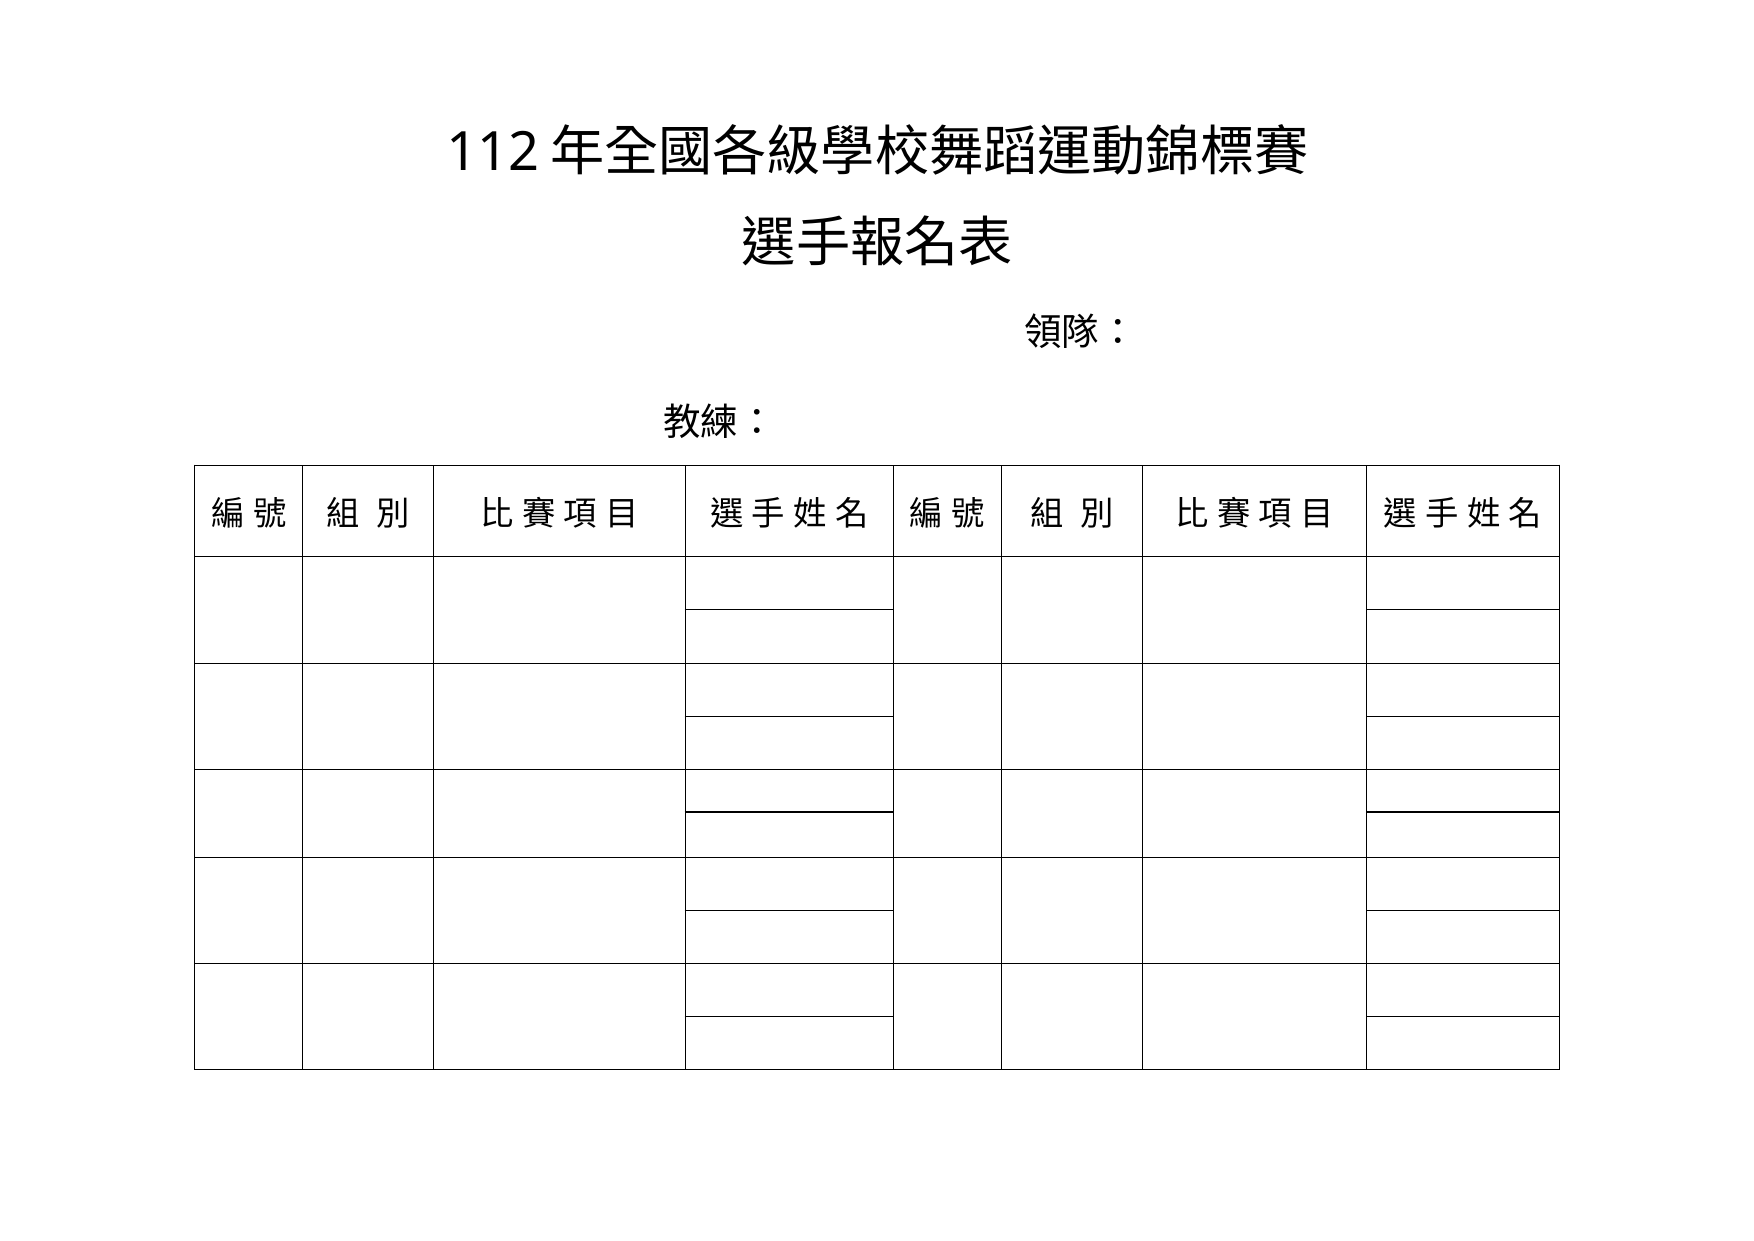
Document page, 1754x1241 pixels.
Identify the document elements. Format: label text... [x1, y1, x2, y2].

table_cell [1143, 910, 1366, 963]
text 領隊： [100, 283, 1653, 374]
table_cell [1367, 664, 1559, 716]
table_cell [1143, 557, 1366, 609]
table_cell [195, 858, 302, 910]
table_cell [894, 964, 1001, 1016]
table_cell [303, 910, 433, 963]
table_cell [1367, 858, 1559, 910]
table_cell [195, 1016, 302, 1069]
table_cell [303, 609, 433, 662]
table_cell [1002, 609, 1142, 662]
table_cell [303, 770, 433, 811]
table_header 編 號 [894, 466, 1001, 556]
table_cell [1002, 964, 1142, 1016]
table_cell [195, 664, 302, 716]
table_cell [1143, 858, 1366, 910]
table_cell [1143, 964, 1366, 1016]
table_cell [1367, 557, 1559, 609]
text 選手報名表 [100, 193, 1653, 283]
table_cell [894, 1016, 1001, 1069]
table_cell [686, 610, 893, 662]
table_cell [894, 716, 1001, 769]
table_header 選 手 姓 名 [1367, 466, 1559, 556]
table_cell [1002, 557, 1142, 609]
table_cell [195, 716, 302, 769]
table_cell [894, 910, 1001, 963]
table_header 比 賽 項 目 [434, 466, 685, 556]
table_header 比 賽 項 目 [1143, 466, 1366, 556]
table_cell [1143, 609, 1366, 662]
table_cell [894, 557, 1001, 609]
table_cell [1002, 716, 1142, 769]
table_cell [1367, 770, 1559, 811]
table_cell [1002, 858, 1142, 910]
table_cell [894, 811, 1001, 857]
table_cell [1367, 813, 1559, 857]
table_cell [303, 964, 433, 1016]
table_cell [434, 664, 685, 716]
table_cell [1367, 964, 1559, 1016]
table_cell [1143, 664, 1366, 716]
table_cell [686, 858, 893, 910]
table_cell [195, 910, 302, 963]
table_cell [1143, 811, 1366, 857]
table_cell [686, 664, 893, 716]
table_cell [1002, 770, 1142, 811]
table_cell [434, 1016, 685, 1069]
table_cell [1367, 911, 1559, 963]
table_cell [1143, 1016, 1366, 1069]
text 教練： [100, 374, 1653, 464]
table_cell [195, 964, 302, 1016]
table_cell [1002, 1016, 1142, 1069]
table_cell [434, 716, 685, 769]
table_cell [686, 557, 893, 609]
table_cell [434, 964, 685, 1016]
table_cell [894, 770, 1001, 811]
table_cell [894, 609, 1001, 662]
table_cell [686, 911, 893, 963]
table_cell [1002, 811, 1142, 857]
table_cell [195, 770, 302, 811]
table_cell [894, 858, 1001, 910]
table_cell [303, 858, 433, 910]
table_cell [434, 609, 685, 662]
text 112年全國各級學校舞蹈運動錦標賽 [100, 102, 1653, 193]
table_cell [1002, 664, 1142, 716]
table_cell [686, 964, 893, 1016]
table_cell [303, 716, 433, 769]
table_header 選 手 姓 名 [686, 466, 893, 556]
table_header 編 號 [195, 466, 302, 556]
table_cell [894, 664, 1001, 716]
table_cell [686, 813, 893, 857]
table_cell [303, 811, 433, 857]
table_cell [434, 858, 685, 910]
table_cell [1143, 770, 1366, 811]
table_cell [1143, 716, 1366, 769]
table_cell [195, 609, 302, 662]
table_cell [434, 557, 685, 609]
table_header 組 別 [303, 466, 433, 556]
table_cell [1002, 910, 1142, 963]
table_cell [434, 770, 685, 811]
table_cell [1367, 1017, 1559, 1069]
table_cell [1367, 610, 1559, 662]
table_header 組 別 [1002, 466, 1142, 556]
table_cell [303, 1016, 433, 1069]
table_cell [686, 1017, 893, 1069]
table_cell [195, 557, 302, 609]
table_cell [195, 811, 302, 857]
table_cell [434, 811, 685, 857]
table_cell [303, 557, 433, 609]
table_cell [686, 717, 893, 769]
table_cell [686, 770, 893, 811]
table_cell [303, 664, 433, 716]
table_cell [434, 910, 685, 963]
table_cell [1367, 717, 1559, 769]
